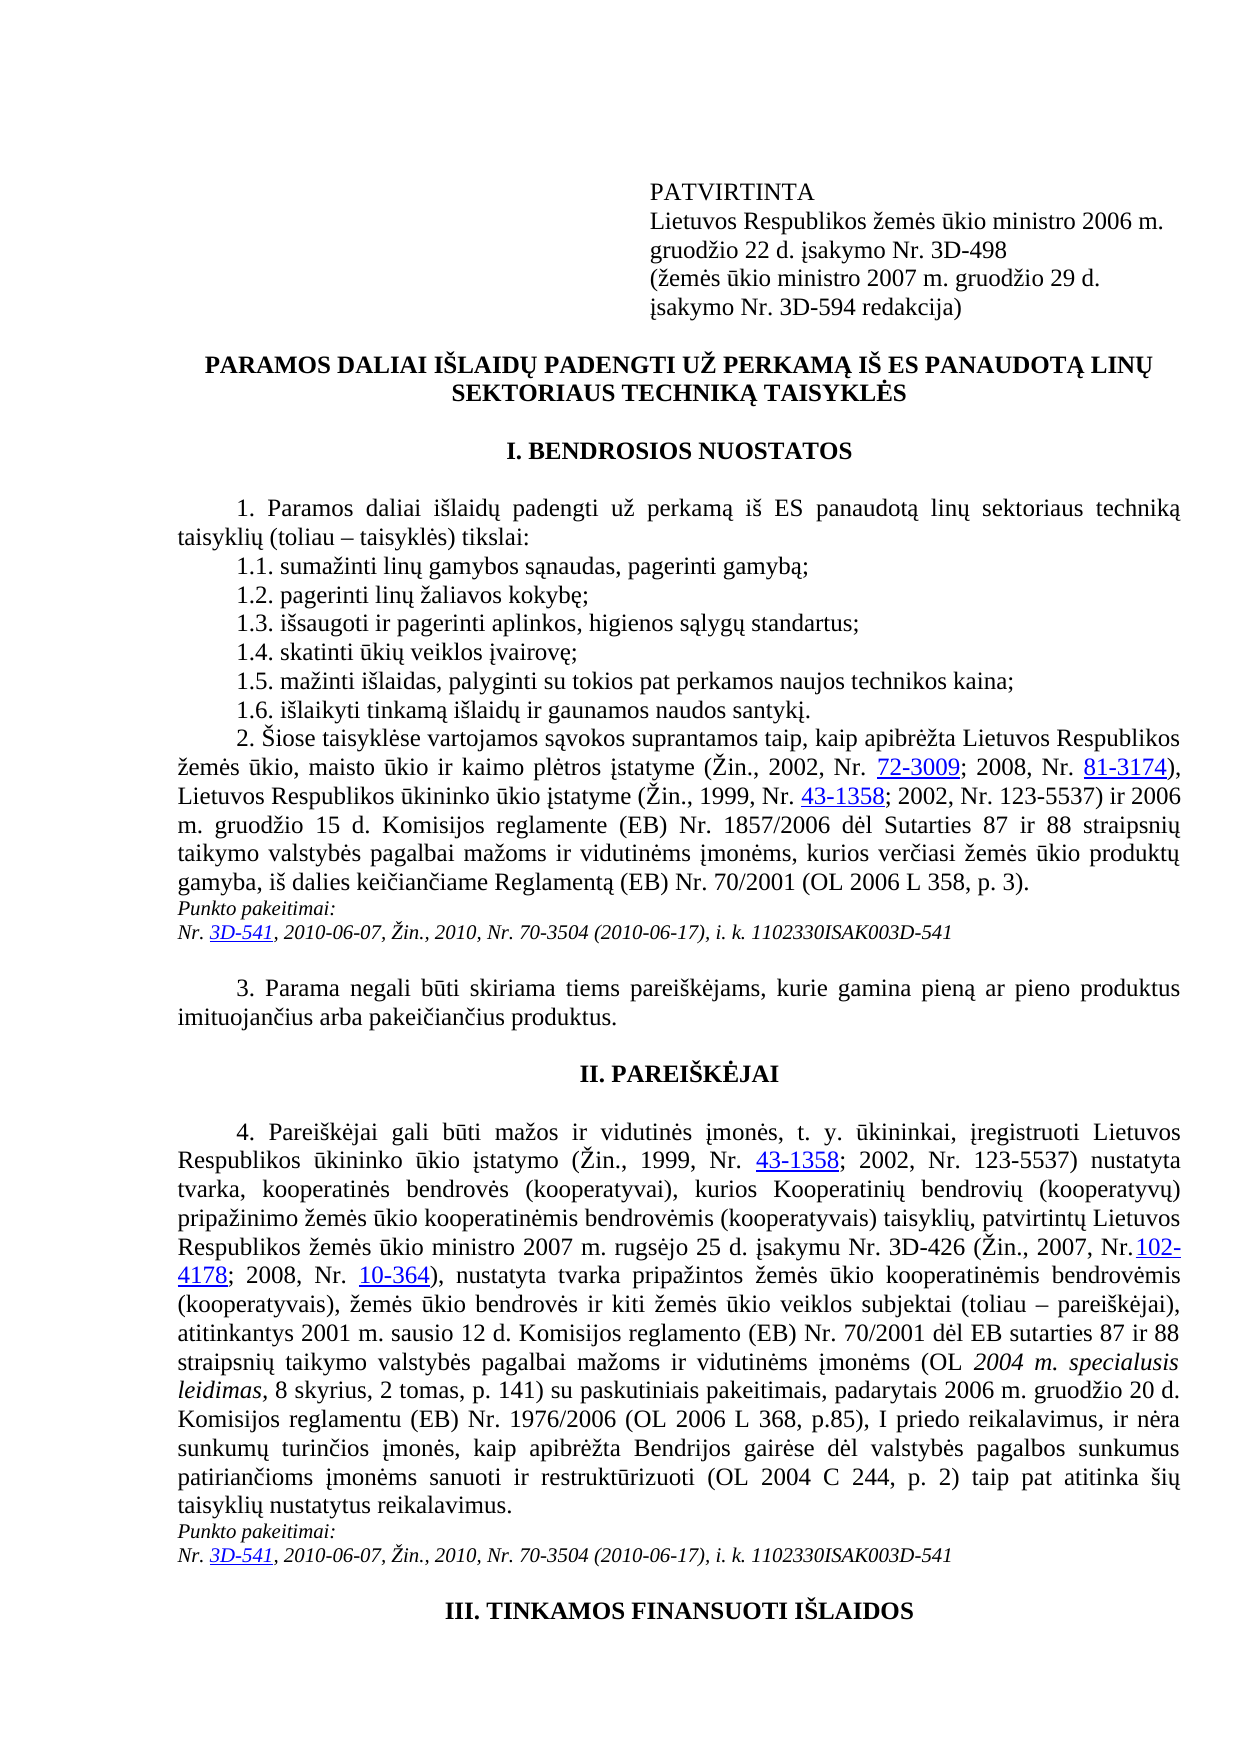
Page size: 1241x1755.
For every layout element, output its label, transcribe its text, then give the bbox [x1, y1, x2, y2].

text Nr. 3D-541, 2010-06-07, Žin., 2010, Nr. 70-3504 (2010-06-17), i. k. 1102330ISAK003D-541 [177, 1543, 1181, 1567]
text I. BENDROSIOS NUOSTATOS [177, 436, 1181, 465]
text (žemės ūkio ministro 2007 m. gruodžio 29 d. įsakymo Nr. 3D-594 redakcija) [649, 263, 1181, 321]
text Punkto pakeitimai: [177, 1519, 1181, 1543]
text 3. Parama negali būti skiriama tiems pareiškėjams, kurie gamina pieną ar pieno produktus imituojančius arba pakeičiančius produktus. [177, 973, 1181, 1030]
text III. TINKAMOS FINANSUOTI IŠLAIDOS [177, 1596, 1181, 1625]
text 1.5. mažinti išlaidas, palyginti su tokios pat perkamos naujos technikos kaina; [177, 666, 1181, 695]
text Nr. 3D-541, 2010-06-07, Žin., 2010, Nr. 70-3504 (2010-06-17), i. k. 1102330ISAK003D-541 [177, 920, 1181, 944]
text 1.4. skatinti ūkių veiklos įvairovę; [177, 637, 1181, 666]
text 1.3. išsaugoti ir pagerinti aplinkos, higienos sąlygų standartus; [177, 608, 1181, 637]
text 1.6. išlaikyti tinkamą išlaidų ir gaunamos naudos santykį. [177, 695, 1181, 723]
text 1.2. pagerinti linų žaliavos kokybę; [177, 580, 1181, 608]
text Lietuvos Respublikos žemės ūkio ministro 2006 m. gruodžio 22 d. įsakymo Nr. 3D-498 [649, 206, 1181, 263]
text Punkto pakeitimai: [177, 896, 1181, 920]
text 2. Šiose taisyklėse vartojamos sąvokos suprantamos taip, kaip apibrėžta Lietuvos Respublikos žemės ūkio, maisto ūkio ir kaimo plėtros įstatyme (Žin., 2002, Nr. 72-3009; 2008, Nr. 81-3174), Lietuvos Respublikos ūkininko ūkio įstatyme (Žin., 1999, Nr. 43-1358; 2002, Nr. 123-5537) ir 2006 m. gruodžio 15 d. Komisijos reglamente (EB) Nr. 1857/2006 dėl Sutarties 87 ir 88 straipsnių taikymo valstybės pagalbai mažoms ir vidutinėms įmonėms, kurios verčiasi žemės ūkio produktų gamyba, iš dalies keičiančiame Reglamentą (EB) Nr. 70/2001 (OL 2006 L 358, p. 3). [177, 723, 1181, 896]
text 1. Paramos daliai išlaidų padengti už perkamą iš ES panaudotą linų sektoriaus techniką taisyklių (toliau – taisyklės) tikslai: [177, 493, 1181, 551]
text PATVIRTINTA [649, 177, 1181, 206]
text 4. Pareiškėjai gali būti mažos ir vidutinės įmonės, t. y. ūkininkai, įregistruoti Lietuvos Respublikos ūkininko ūkio įstatymo (Žin., 1999, Nr. 43-1358; 2002, Nr. 123-5537) nustatyta tvarka, kooperatinės bendrovės (kooperatyvai), kurios Kooperatinių bendrovių (kooperatyvų) pripažinimo žemės ūkio kooperatinėmis bendrovėmis (kooperatyvais) taisyklių, patvirtintų Lietuvos Respublikos žemės ūkio ministro 2007 m. rugsėjo 25 d. įsakymu Nr. 3D-426 (Žin., 2007, Nr.102-4178; 2008, Nr. 10-364), nustatyta tvarka pripažintos žemės ūkio kooperatinėmis bendrovėmis (kooperatyvais), žemės ūkio bendrovės ir kiti žemės ūkio veiklos subjektai (toliau – pareiškėjai), atitinkantys 2001 m. sausio 12 d. Komisijos reglamento (EB) Nr. 70/2001 dėl EB sutarties 87 ir 88 straipsnių taikymo valstybės pagalbai mažoms ir vidutinėms įmonėms (OL 2004 m. specialusis leidimas, 8 skyrius, 2 tomas, p. 141) su paskutiniais pakeitimais, padarytais 2006 m. gruodžio 20 d. Komisijos reglamentu (EB) Nr. 1976/2006 (OL 2006 L 368, p.85), I priedo reikalavimus, ir nėra sunkumų turinčios įmonės, kaip apibrėžta Bendrijos gairėse dėl valstybės pagalbos sunkumus patiriančioms įmonėms sanuoti ir restruktūrizuoti (OL 2004 C 244, p. 2) taip pat atitinka šių taisyklių nustatytus reikalavimus. [177, 1117, 1181, 1519]
text PARAMOS DALIAI IŠLAIDŲ PADENGTI UŽ PERKAMĄ IŠ ES PANAUDOTĄ LINŲ SEKTORIAUS TECHNIKĄ TAISYKLĖS [177, 350, 1181, 407]
text 1.1. sumažinti linų gamybos sąnaudas, pagerinti gamybą; [177, 551, 1181, 580]
text II. PAREIŠKĖJAI [177, 1059, 1181, 1088]
